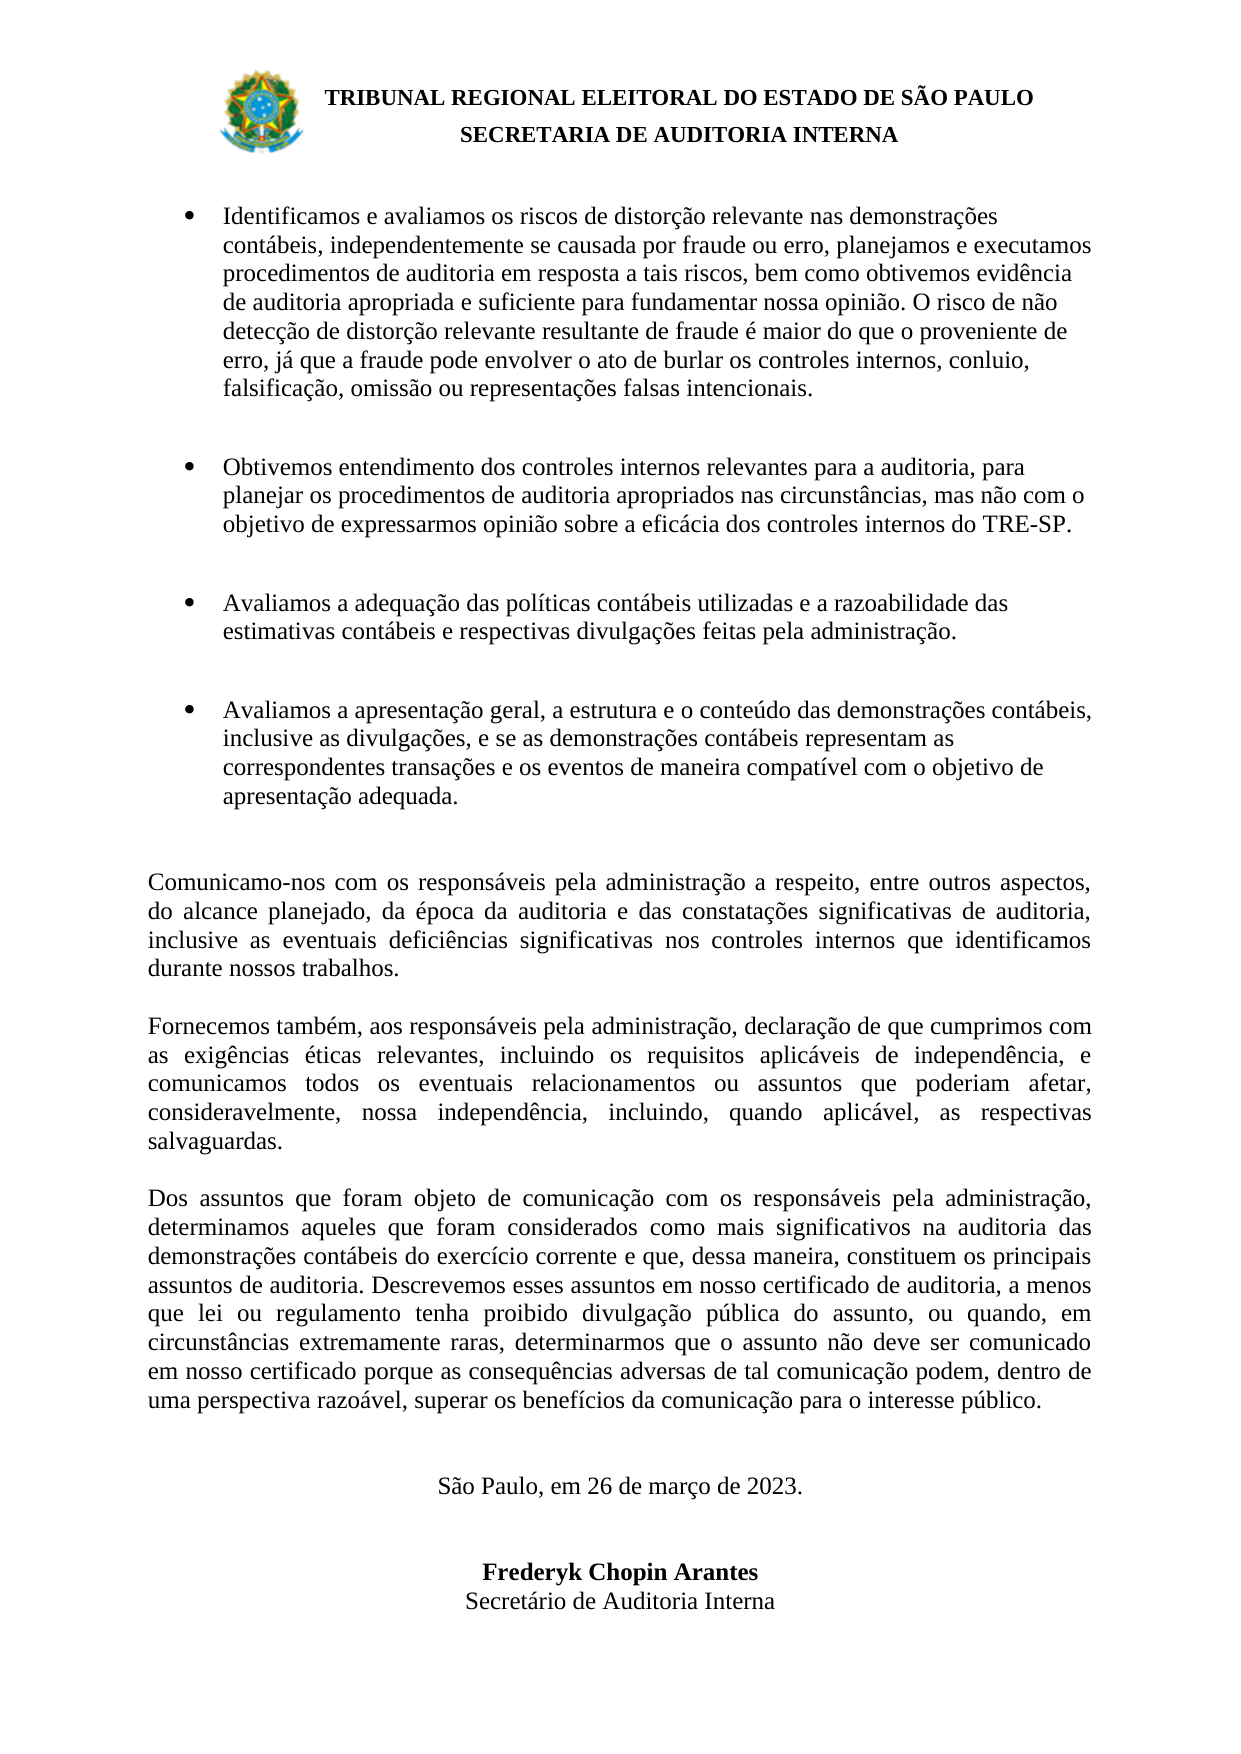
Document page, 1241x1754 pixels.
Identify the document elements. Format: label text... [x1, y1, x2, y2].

text Secretário de Auditoria Interna [148, 1586, 1092, 1615]
text São Paulo, em 26 de março de 2023. [148, 1471, 1092, 1500]
text Frederyk Chopin Arantes [148, 1557, 1092, 1586]
text Dos assuntos que foram objeto de comunicação com os responsáveis pela administração, determinamos aqueles que foram considerados como mais significativos na auditoria das demonstrações contábeis do exercício corrente e que, dessa maneira, constituem os principais assuntos de auditoria. Descrevemos esses assuntos em nosso certificado de auditoria, a menos que lei ou regulamento tenha proibido divulgação pública do assunto, ou quando, em circunstâncias extremamente raras, determinarmos que o assunto não deve ser comunicado em nosso certificado porque as consequências adversas de tal comunicação podem, dentro de uma perspectiva razoável, superar os benefícios da comunicação para o interesse público. [148, 1183, 1092, 1413]
picture [217, 68, 307, 155]
text Comunicamo-nos com os responsáveis pela administração a respeito, entre outros aspectos, do alcance planejado, da época da auditoria e das constatações significativas de auditoria, inclusive as eventuais deficiências significativas nos controles internos que identificamos durante nossos trabalhos. [148, 867, 1092, 982]
list Avaliamos a adequação das políticas contábeis utilizadas e a razoabilidade das estimativas contábeis e respectivas divulgações feitas pela administração. [185, 588, 1092, 645]
list Obtivemos entendimento dos controles internos relevantes para a auditoria, para planejar os procedimentos de auditoria apropriados nas circunstâncias, mas não com o objetivo de expressarmos opinião sobre a eficácia dos controles internos do TRE-SP. [185, 452, 1092, 538]
list Avaliamos a apresentação geral, a estrutura e o conteúdo das demonstrações contábeis, inclusive as divulgações, e se as demonstrações contábeis representam as correspondentes transações e os eventos de maneira compatível com o objetivo de apresentação adequada. [185, 695, 1092, 810]
text Fornecemos também, aos responsáveis pela administração, declaração de que cumprimos com as exigências éticas relevantes, incluindo os requisitos aplicáveis de independência, e comunicamos todos os eventuais relacionamentos ou assuntos que poderiam afetar, consideravelmente, nossa independência, incluindo, quando aplicável, as respectivas salvaguardas. [148, 1011, 1092, 1155]
list Identificamos e avaliamos os riscos de distorção relevante nas demonstrações contábeis, independentemente se causada por fraude ou erro, planejamos e executamos procedimentos de auditoria em resposta a tais riscos, bem como obtivemos evidência de auditoria apropriada e suficiente para fundamentar nossa opinião. O risco de não detecção de distorção relevante resultante de fraude é maior do que o proveniente de erro, já que a fraude pode envolver o ato de burlar os controles internos, conluio, falsificação, omissão ou representações falsas intencionais. [185, 201, 1092, 402]
